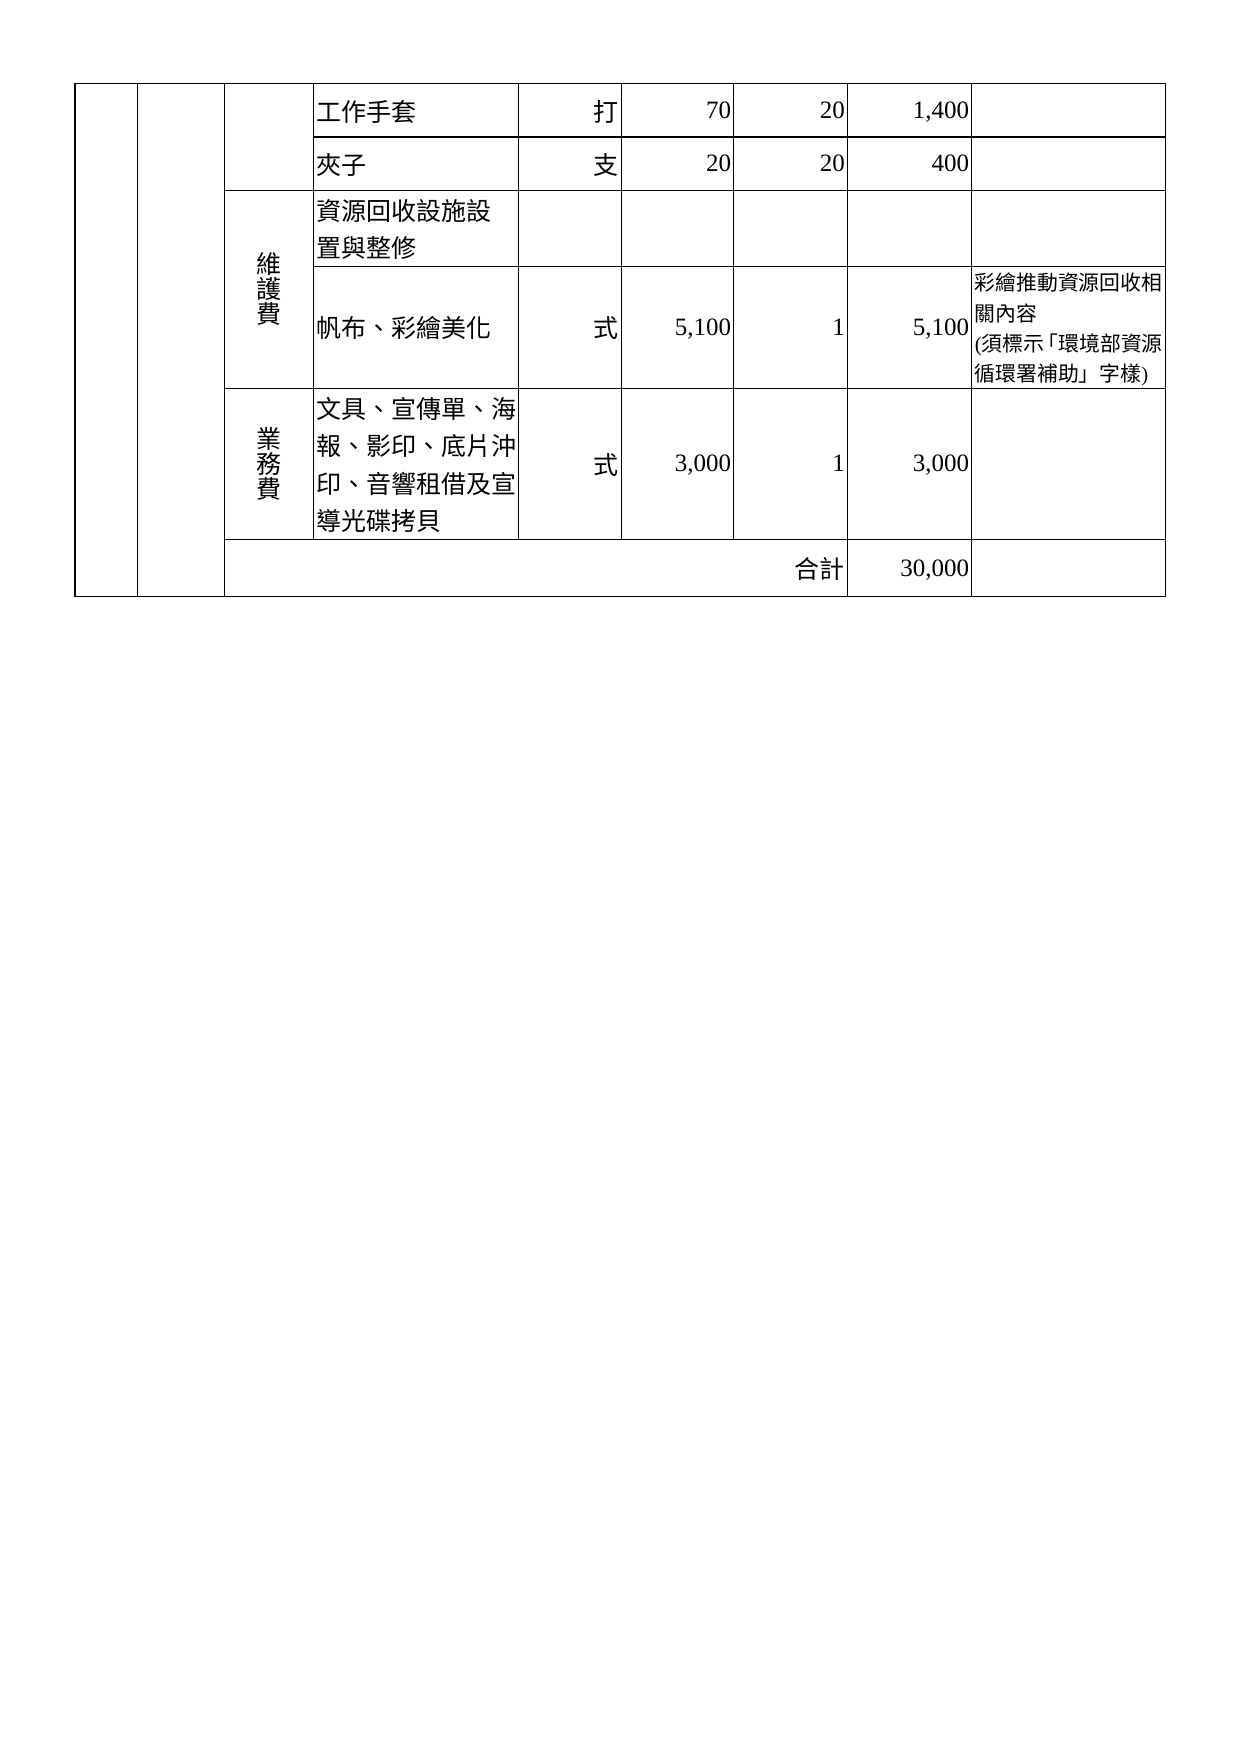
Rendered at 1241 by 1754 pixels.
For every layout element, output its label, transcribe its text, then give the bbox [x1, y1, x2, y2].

table_cell 工作手套 [314, 84, 518, 136]
table_cell [848, 191, 971, 266]
table_cell 文具、宣傳單、海報、影印、底片沖印、音響租借及宣導光碟拷貝 [314, 389, 518, 538]
table_cell 合計 [225, 540, 847, 596]
table_cell 3,000 [848, 389, 971, 538]
table_cell [972, 389, 1165, 538]
table_cell 維護費 [225, 191, 313, 387]
table_cell 20 [622, 138, 733, 189]
table_cell 70 [622, 84, 733, 136]
table_cell 式 [519, 389, 621, 538]
table_cell 支 [519, 138, 621, 189]
table_cell 1,400 [848, 84, 971, 136]
table_cell 5,100 [622, 267, 733, 387]
table_cell 資源回收設施設置與整修 [314, 191, 518, 266]
table_cell 式 [519, 267, 621, 387]
table_cell 帆布、彩繪美化 [314, 267, 518, 387]
table_cell 30,000 [848, 540, 971, 596]
table_cell 1 [734, 267, 847, 387]
table_cell [972, 540, 1165, 596]
table_cell 400 [848, 138, 971, 189]
table_cell [972, 191, 1165, 266]
table_cell 20 [734, 138, 847, 189]
table_cell 彩繪推動資源回收相關內容 (須標示「環境部資源循環署補助」字樣) [972, 267, 1165, 387]
table_cell 打 [519, 84, 621, 136]
table_cell [972, 84, 1165, 136]
table_cell [519, 191, 621, 266]
table_cell 業務費 [225, 389, 313, 538]
table_cell 3,000 [622, 389, 733, 538]
table_cell [734, 191, 847, 266]
table_cell [622, 191, 733, 266]
table_cell 1 [734, 389, 847, 538]
table_cell 20 [734, 84, 847, 136]
table_cell 5,100 [848, 267, 971, 387]
table_cell [972, 138, 1165, 189]
table_cell 夾子 [314, 138, 518, 189]
